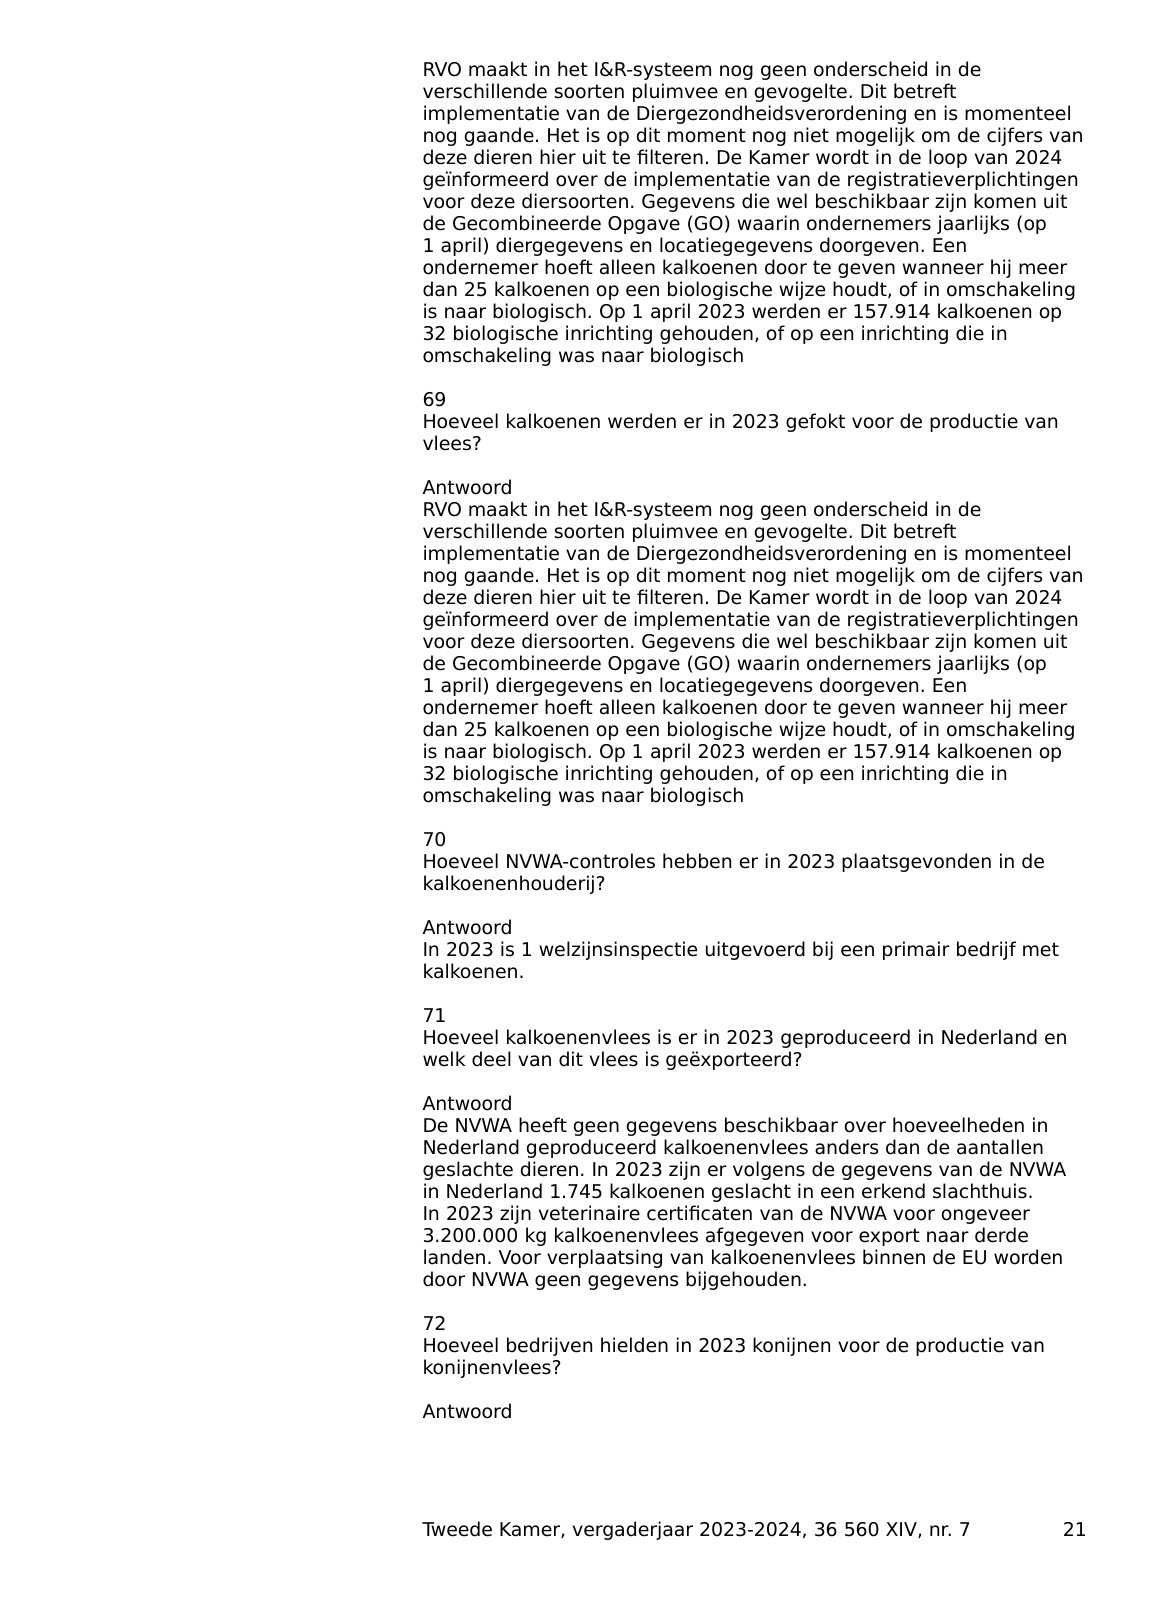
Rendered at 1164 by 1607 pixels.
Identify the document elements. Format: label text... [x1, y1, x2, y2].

text Hoeveel kalkoenen werden er in 2023 gefokt voor de productie van vlees? [422, 411, 1087, 455]
text Hoeveel NVWA-controles hebben er in 2023 plaatsgevonden in de kalkoenenhouderij? [422, 851, 1087, 895]
text In 2023 zijn veterinaire certificaten van de NVWA voor ongeveer 3.200.000 kg kalkoenenvlees afgegeven voor export naar derde landen. Voor verplaatsing van kalkoenenvlees binnen de EU worden door NVWA geen gegevens bijgehouden. [422, 1203, 1087, 1291]
text 72 [422, 1313, 1087, 1335]
text In 2023 is 1 welzijnsinspectie uitgevoerd bij een primair bedrijf met kalkoenen. [422, 939, 1087, 983]
text Hoeveel bedrijven hielden in 2023 konijnen voor de productie van konijnenvlees? [422, 1335, 1087, 1379]
text RVO maakt in het I&R-systeem nog geen onderscheid in de verschillende soorten pluimvee en gevogelte. Dit betreft implementatie van de Diergezondheidsverordening en is momenteel nog gaande. Het is op dit moment nog niet mogelijk om de cijfers van deze dieren hier uit te filteren. De Kamer wordt in de loop van 2024 geïnformeerd over de implementatie van de registratieverplichtingen voor deze diersoorten. Gegevens die wel beschikbaar zijn komen uit de Gecombineerde Opgave (GO) waarin ondernemers jaarlijks (op 1 april) diergegevens en locatiegegevens doorgeven. Een ondernemer hoeft alleen kalkoenen door te geven wanneer hij meer dan 25 kalkoenen op een biologische wijze houdt, of in omschakeling is naar biologisch. Op 1 april 2023 werden er 157.914 kalkoenen op 32 biologische inrichting gehouden, of op een inrichting die in omschakeling was naar biologisch [422, 59, 1087, 367]
text Antwoord [422, 1401, 1087, 1423]
text Hoeveel kalkoenenvlees is er in 2023 geproduceerd in Nederland en welk deel van dit vlees is geëxporteerd? [422, 1027, 1087, 1071]
text 69 [422, 389, 1087, 411]
text De NVWA heeft geen gegevens beschikbaar over hoeveelheden in Nederland geproduceerd kalkoenenvlees anders dan de aantallen geslachte dieren. In 2023 zijn er volgens de gegevens van de NVWA in Nederland 1.745 kalkoenen geslacht in een erkend slachthuis. [422, 1115, 1087, 1203]
text 71 [422, 1005, 1087, 1027]
text 70 [422, 829, 1087, 851]
text Antwoord [422, 917, 1087, 939]
text Antwoord [422, 477, 1087, 499]
text RVO maakt in het I&R-systeem nog geen onderscheid in de verschillende soorten pluimvee en gevogelte. Dit betreft implementatie van de Diergezondheidsverordening en is momenteel nog gaande. Het is op dit moment nog niet mogelijk om de cijfers van deze dieren hier uit te filteren. De Kamer wordt in de loop van 2024 geïnformeerd over de implementatie van de registratieverplichtingen voor deze diersoorten. Gegevens die wel beschikbaar zijn komen uit de Gecombineerde Opgave (GO) waarin ondernemers jaarlijks (op 1 april) diergegevens en locatiegegevens doorgeven. Een ondernemer hoeft alleen kalkoenen door te geven wanneer hij meer dan 25 kalkoenen op een biologische wijze houdt, of in omschakeling is naar biologisch. Op 1 april 2023 werden er 157.914 kalkoenen op 32 biologische inrichting gehouden, of op een inrichting die in omschakeling was naar biologisch [422, 499, 1087, 807]
text Antwoord [422, 1093, 1087, 1115]
